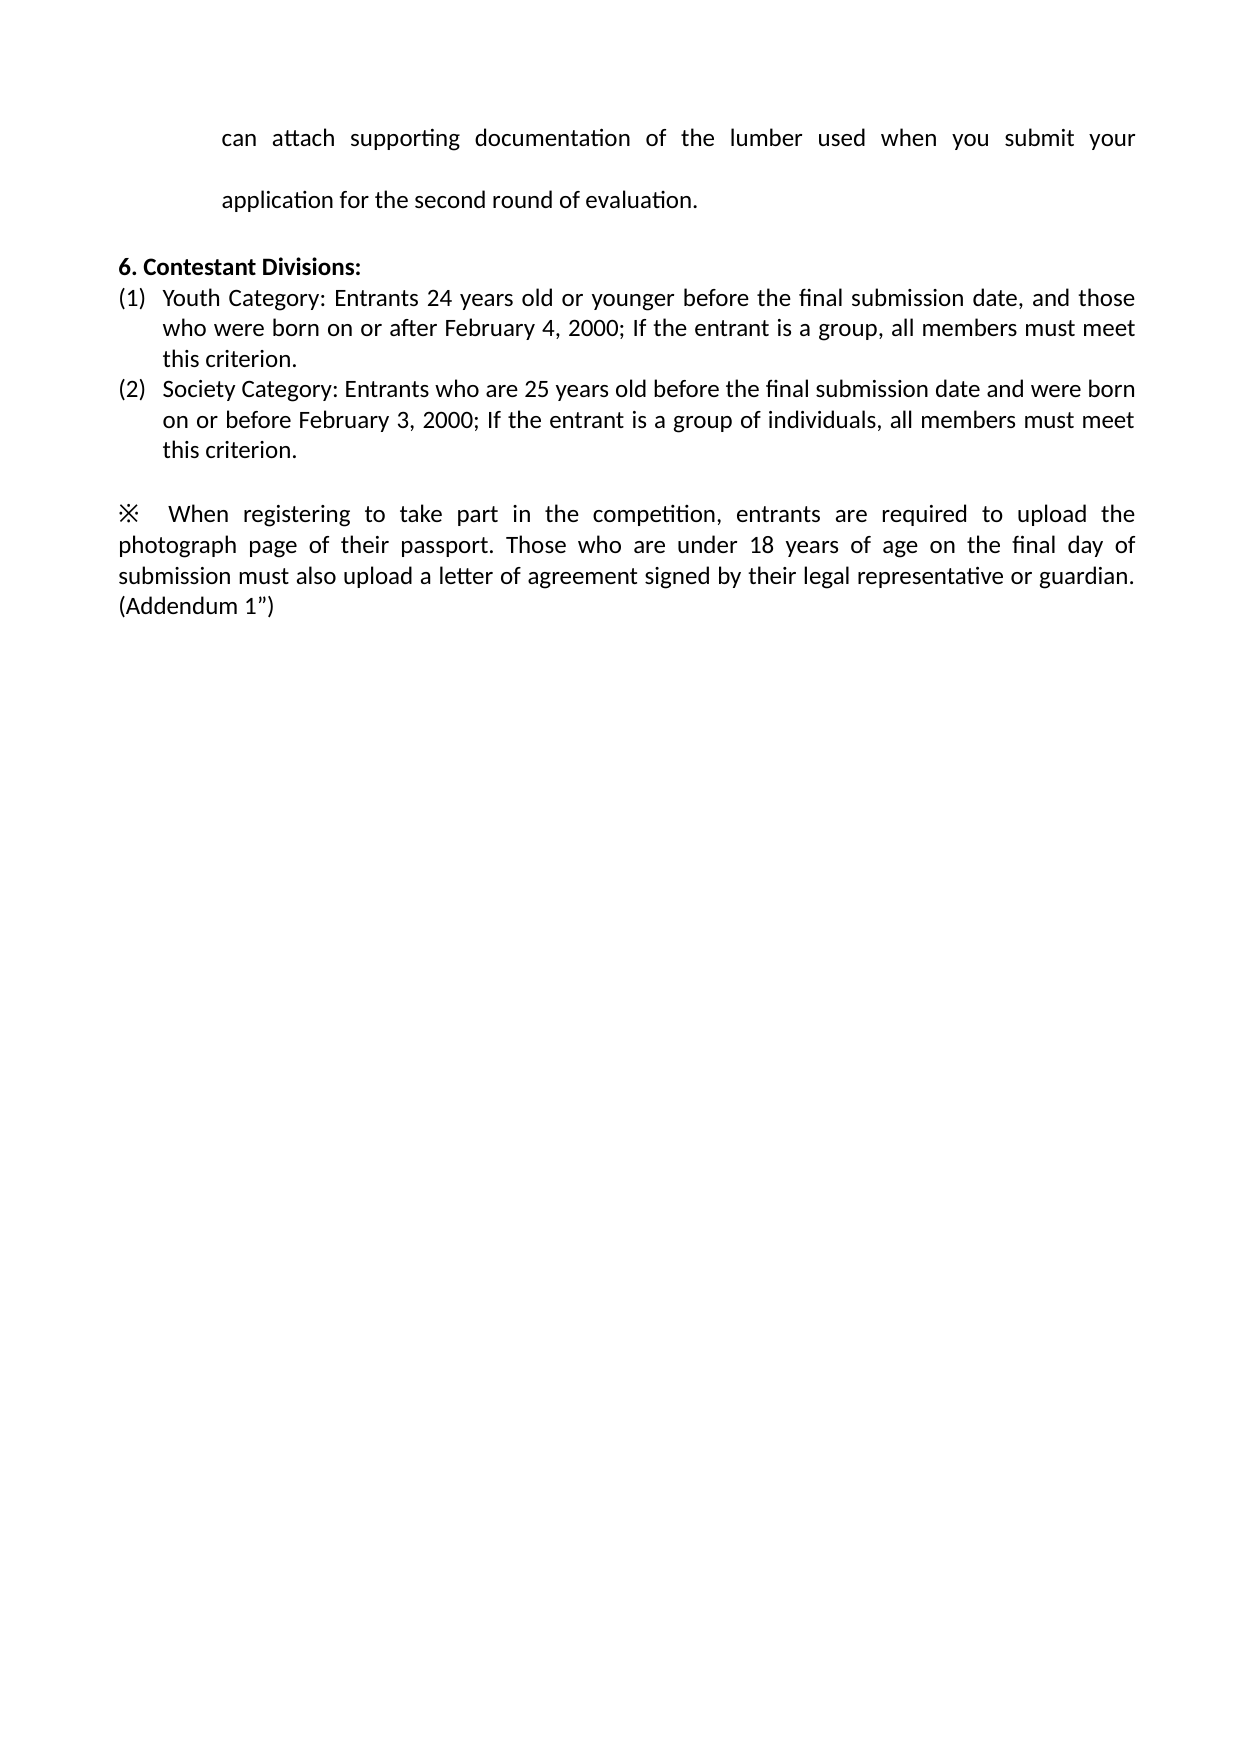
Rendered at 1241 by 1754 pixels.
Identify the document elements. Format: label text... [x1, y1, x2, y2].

list Youth Category: Entrants 24 years old or younger before the final submission date, and those who were born on or after February 4, 2000; If the entrant is a group, all members must meet this criterion. [118, 282, 1137, 373]
list can attach supporting documentation of the lumber used when you submit your application for the second round of evaluation. [184, 96, 1137, 221]
list Society Category: Entrants who are 25 years old before the final submission date and were born on or before February 3, 2000; If the entrant is a group of individuals, all members must meet this criterion. [118, 373, 1137, 465]
list When registering to take part in the competition, entrants are required to upload the photograph page of their passport. Those who are under 18 years of age on the final day of submission must also upload a letter of agreement signed by their legal representative or guardian. (Addendum 1”) [118, 495, 1137, 621]
text 6. Contestant Divisions: [118, 251, 1137, 282]
